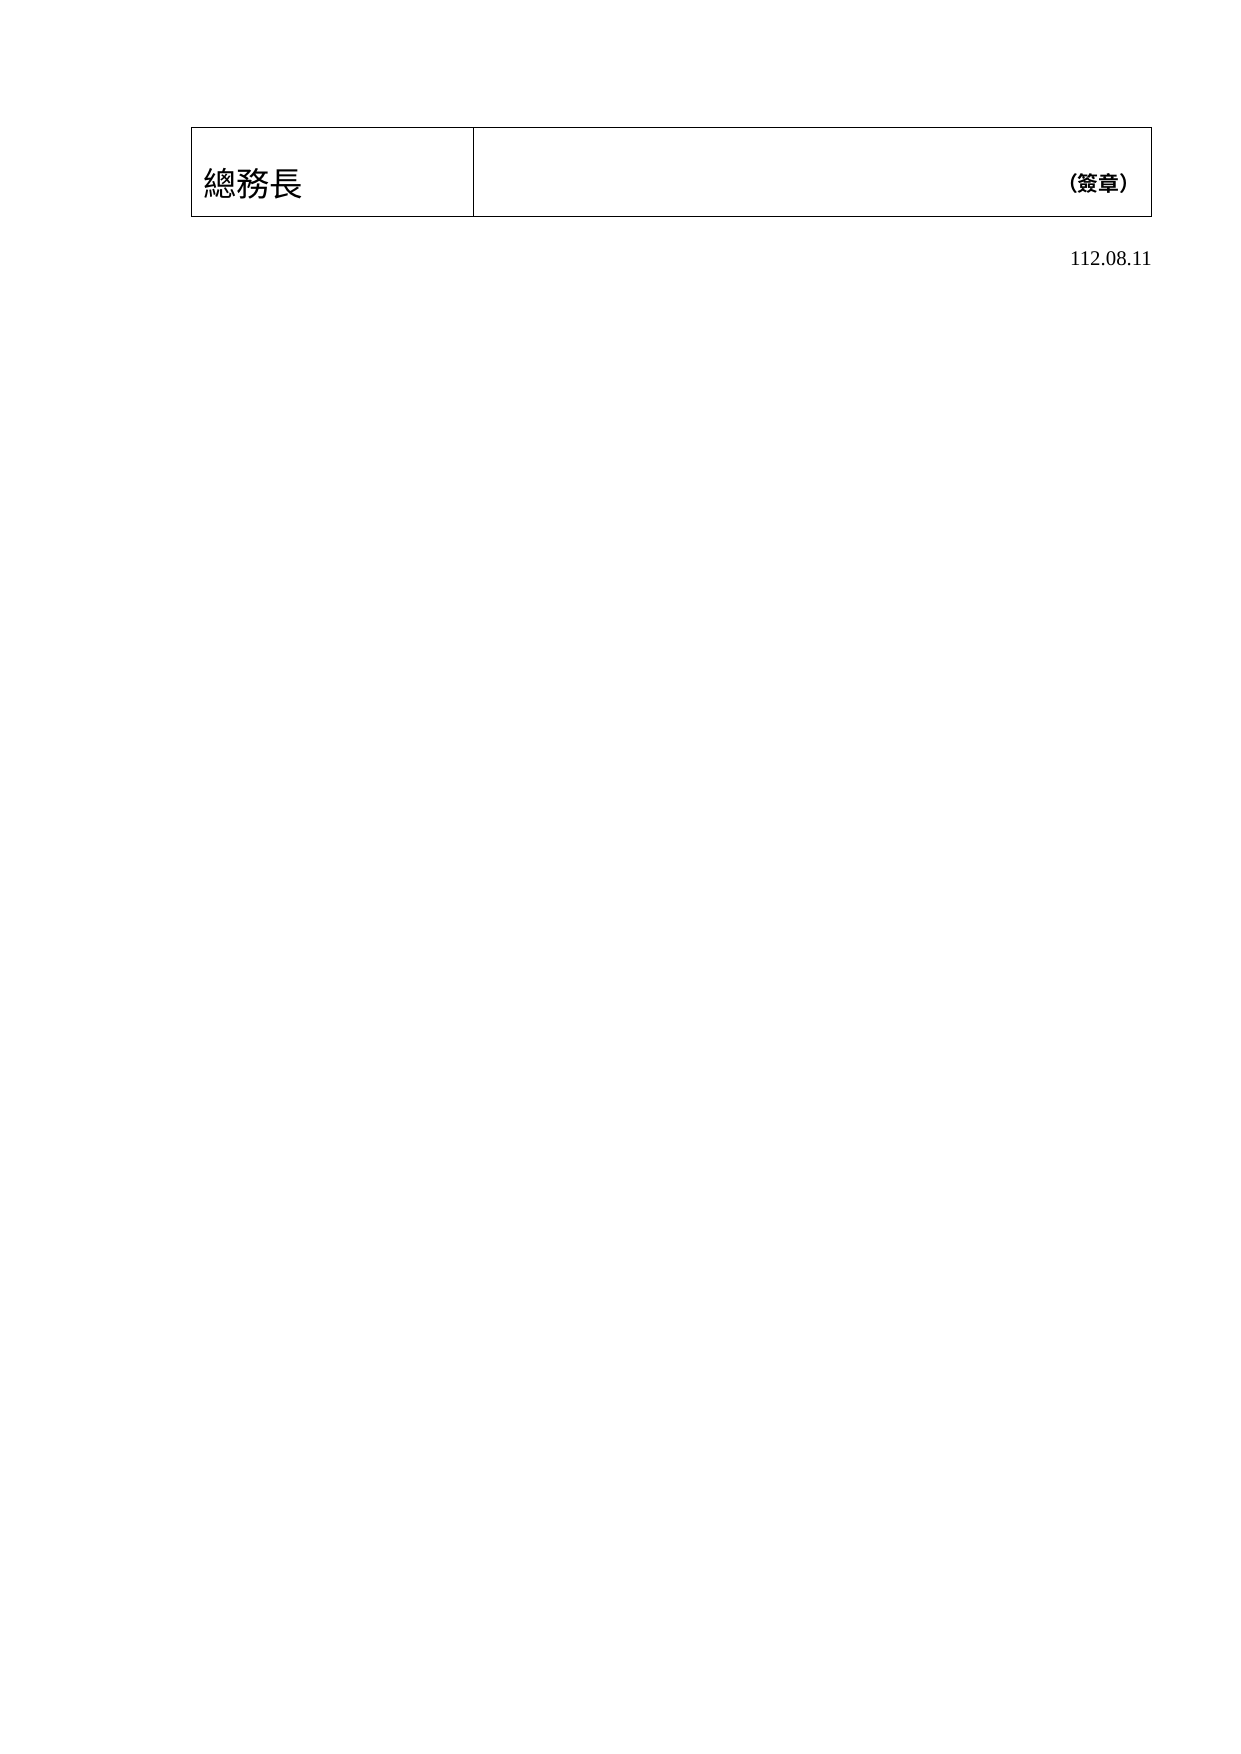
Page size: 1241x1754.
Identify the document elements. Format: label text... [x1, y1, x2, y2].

text 112.08.11 [148, 217, 1152, 279]
table_cell 總務長 [192, 128, 473, 216]
table_cell （簽章） [474, 128, 1151, 216]
